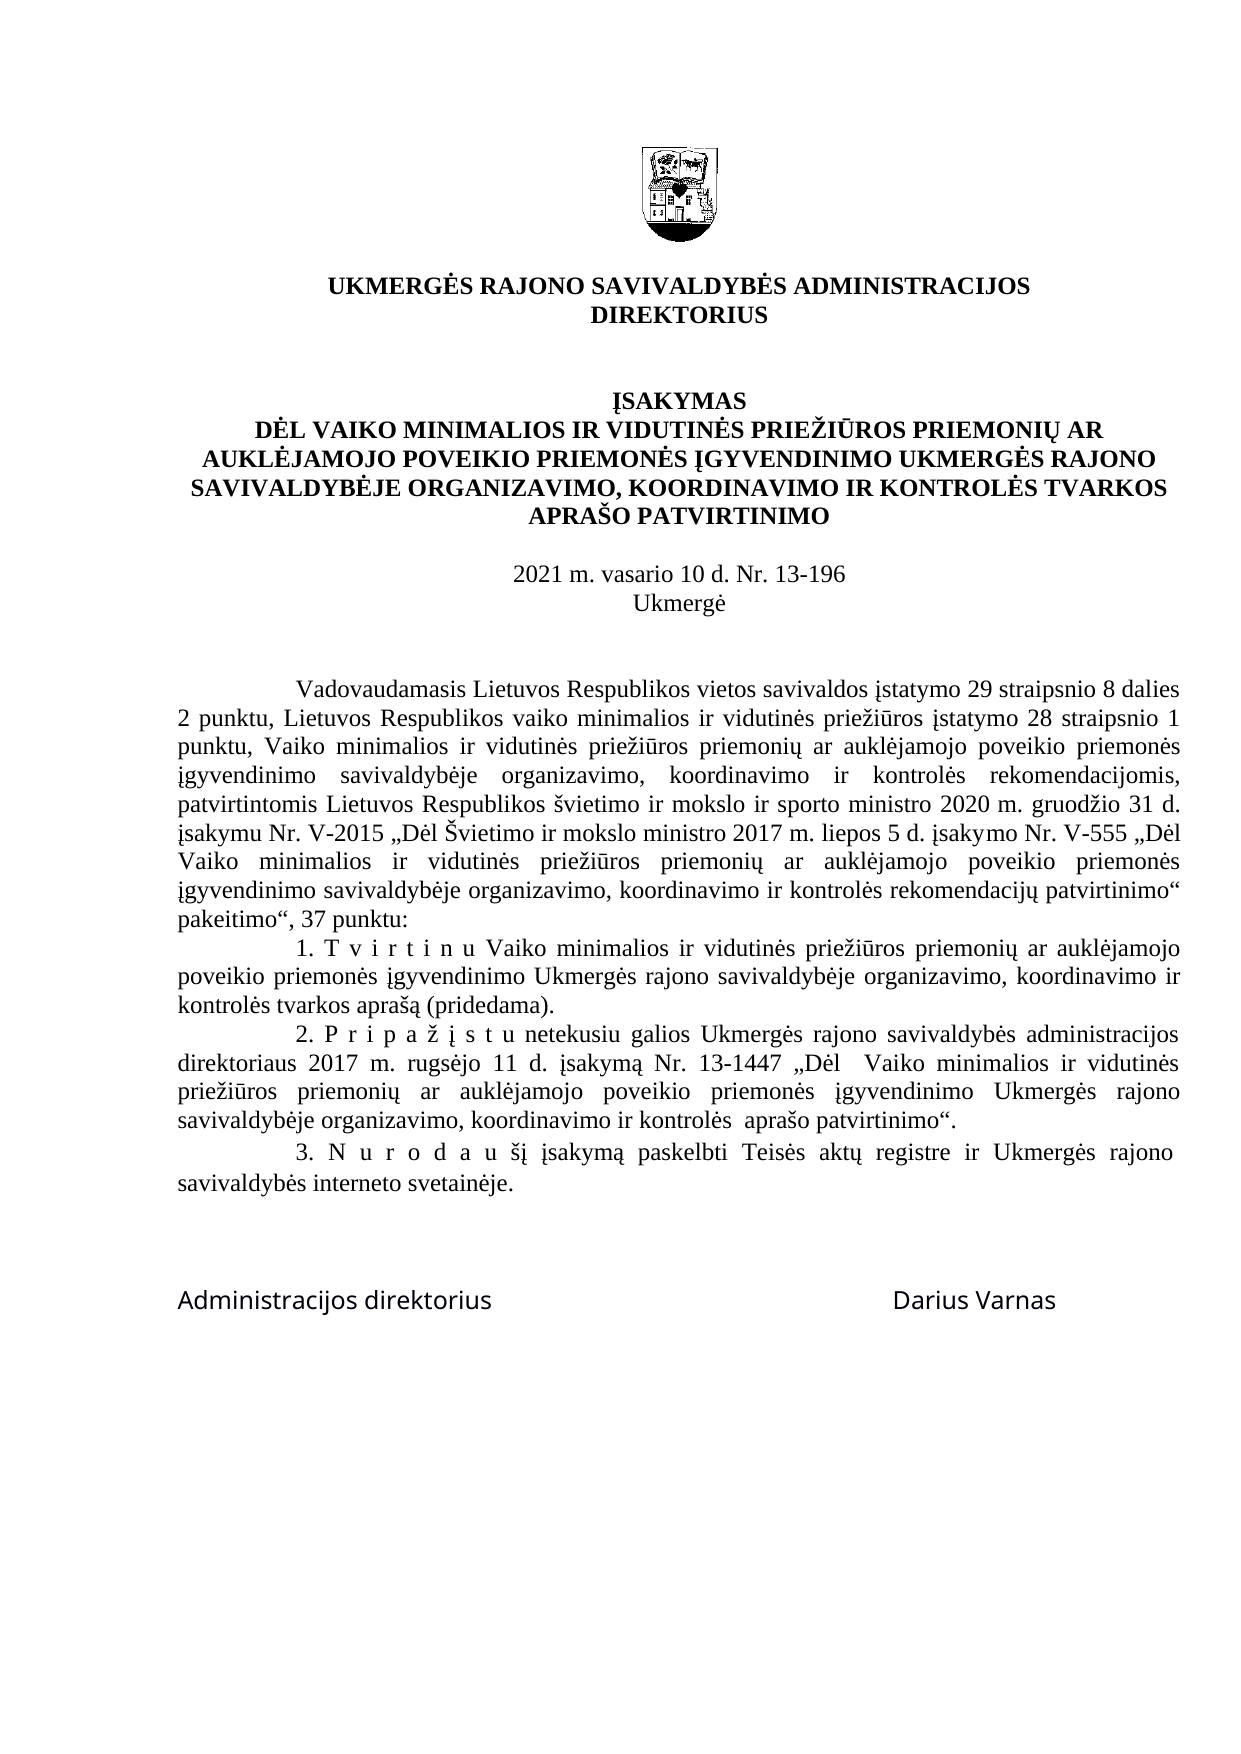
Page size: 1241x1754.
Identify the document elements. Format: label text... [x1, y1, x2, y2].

text 1. T v i r t i n u Vaiko minimalios ir vidutinės priežiūros priemonių ar auklėjamojo poveikio priemonės įgyvendinimo Ukmergės rajono savivaldybėje organizavimo, koordinavimo ir kontrolės tvarkos aprašą (pridedama). [177, 933, 1181, 1019]
text Ukmergė [177, 588, 1181, 616]
text UKMERGĖS RAJONO SAVIVALDYBĖS ADMINISTRACIJOS [177, 271, 1181, 300]
text 2. P r i p a ž į s t u netekusiu galios Ukmergės rajono savivaldybės administracijos direktoriaus 2017 m. rugsėjo 11 d. įsakymą Nr. 13-1447 „Dėl Vaiko minimalios ir vidutinės priežiūros priemonių ar auklėjamojo poveikio priemonės įgyvendinimo Ukmergės rajono savivaldybėje organizavimo, koordinavimo ir kontrolės aprašo patvirtinimo“. [177, 1019, 1181, 1134]
text 3. N u r o d a u šį įsakymą paskelbti Teisės aktų registre ir Ukmergės rajono savivaldybės interneto svetainėje. [177, 1134, 1181, 1197]
text ĮSAKYMAS [177, 386, 1181, 415]
text Administracijos direktorius Darius Varnas [177, 1283, 1181, 1317]
text DĖL VAIKO MINIMALIOS IR VIDUTINĖS PRIEŽIŪROS PRIEMONIŲ AR AUKLĖJAMOJO POVEIKIO PRIEMONĖS ĮGYVENDINIMO UKMERGĖS RAJONO SAVIVALDYBĖJE ORGANIZAVIMO, KOORDINAVIMO IR KONTROLĖS TVARKOS APRAŠO PATVIRTINIMO [177, 415, 1181, 530]
text DIREKTORIUS [177, 300, 1181, 329]
text Vadovaudamasis Lietuvos Respublikos vietos savivaldos įstatymo 29 straipsnio 8 dalies 2 punktu, Lietuvos Respublikos vaiko minimalios ir vidutinės priežiūros įstatymo 28 straipsnio 1 punktu, Vaiko minimalios ir vidutinės priežiūros priemonių ar auklėjamojo poveikio priemonės įgyvendinimo savivaldybėje organizavimo, koordinavimo ir kontrolės rekomendacijomis, patvirtintomis Lietuvos Respublikos švietimo ir mokslo ir sporto ministro 2020 m. gruodžio 31 d. įsakymu Nr. V-2015 „Dėl Švietimo ir mokslo ministro 2017 m. liepos 5 d. įsakymo Nr. V-555 „Dėl Vaiko minimalios ir vidutinės priežiūros priemonių ar auklėjamojo poveikio priemonės įgyvendinimo savivaldybėje organizavimo, koordinavimo ir kontrolės rekomendacijų patvirtinimo“ pakeitimo“, 37 punktu: [177, 674, 1181, 933]
text 2021 m. vasario 10 d. Nr. 13-196 [177, 559, 1181, 588]
